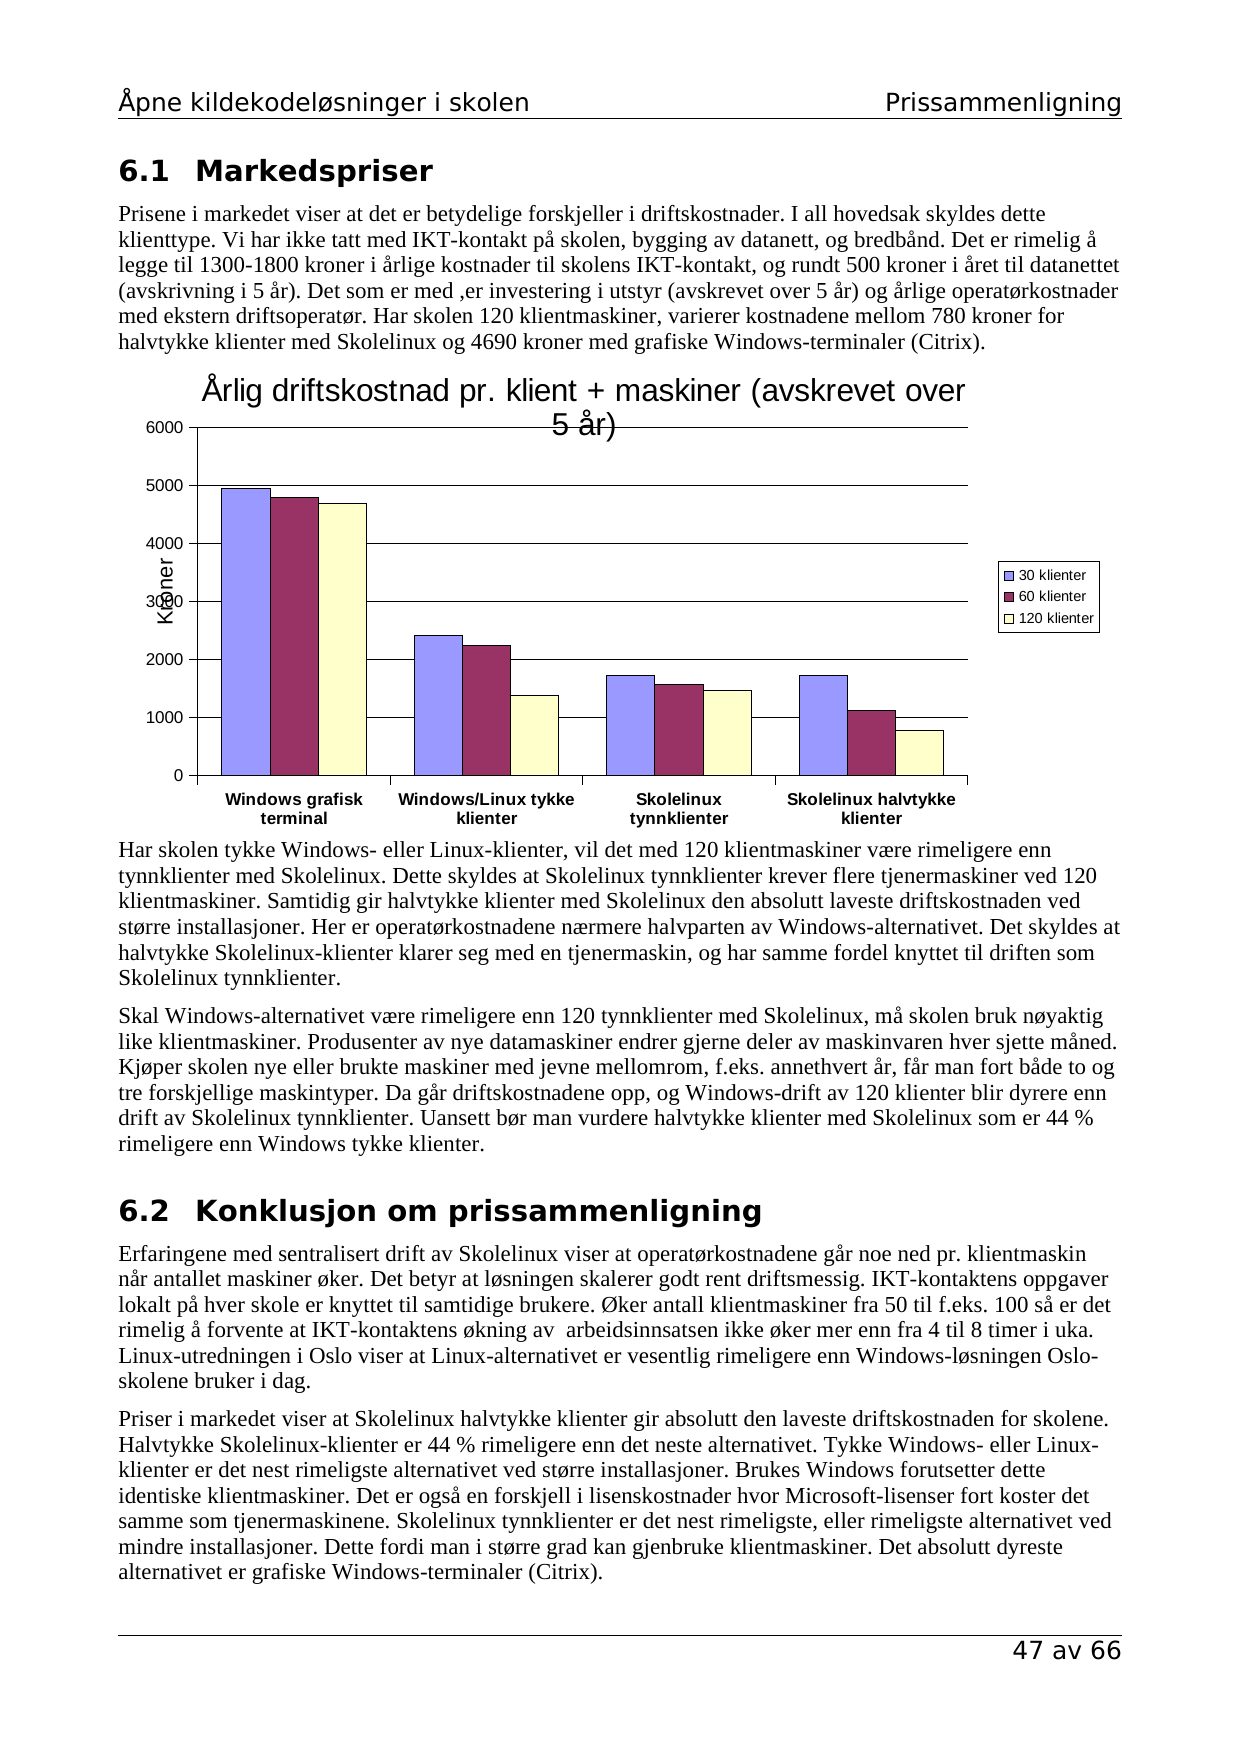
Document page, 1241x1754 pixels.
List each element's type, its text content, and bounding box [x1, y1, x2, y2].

subtitle Konklusjon om prissammenligning [118, 1194, 1122, 1228]
text Har skolen tykke Windows- eller Linux-klienter, vil det med 120 klientmaskiner være rimeligere enn tynnklienter med Skolelinux. Dette skyldes at Skolelinux tynnklienter krever flere tjenermaskiner ved 120 klientmaskiner. Samtidig gir halvtykke klienter med Skolelinux den absolutt laveste driftskostnaden ved større installasjoner. Her er operatørkostnadene nærmere halvparten av Windows-alternativet. Det skyldes at halvtykke Skolelinux-klienter klarer seg med en tjenermaskin, og har samme fordel knyttet til driften som Skolelinux tynnklienter. [118, 367, 1122, 991]
text Erfaringene med sentralisert drift av Skolelinux viser at operatørkostnadene går noe ned pr. klientmaskin når antallet maskiner øker. Det betyr at løsningen skalerer godt rent driftsmessig. IKT-kontaktens oppgaver lokalt på hver skole er knyttet til samtidige brukere. Øker antall klientmaskiner fra 50 til f.eks. 100 så er det rimelig å forvente at IKT-kontaktens økning av arbeidsinnsatsen ikke øker mer enn fra 4 til 8 timer i uka. Linux-utredningen i Oslo viser at Linux-alternativet er vesentlig rimeligere enn Windows-løsningen Oslo-skolene bruker i dag. [118, 1240, 1122, 1393]
subtitle Markedspriser [118, 154, 1122, 188]
text Priser i markedet viser at Skolelinux halvtykke klienter gir absolutt den laveste driftskostnaden for skolene. Halvtykke Skolelinux-klienter er 44 % rimeligere enn det neste alternativet. Tykke Windows- eller Linux-klienter er det nest rimeligste alternativet ved større installasjoner. Brukes Windows forutsetter dette identiske klientmaskiner. Det er også en forskjell i lisenskostnader hvor Microsoft-lisenser fort koster det samme som tjenermaskinene. Skolelinux tynnklienter er det nest rimeligste, eller rimeligste alternativet ved mindre installasjoner. Dette fordi man i større grad kan gjenbruke klientmaskiner. Det absolutt dyreste alternativet er grafiske Windows-terminaler (Citrix). [118, 1406, 1122, 1585]
text Skal Windows-alternativet være rimeligere enn 120 tynnklienter med Skolelinux, må skolen bruk nøyaktig like klientmaskiner. Produsenter av nye datamaskiner endrer gjerne deler av maskinvaren hver sjette måned. Kjøper skolen nye eller brukte maskiner med jevne mellomrom, f.eks. annethvert år, får man fort både to og tre forskjellige maskintyper. Da går driftskostnadene opp, og Windows-drift av 120 klienter blir dyrere enn drift av Skolelinux tynnklienter. Uansett bør man vurdere halvtykke klienter med Skolelinux som er 44 % rimeligere enn Windows tykke klienter. [118, 1003, 1122, 1156]
text Prisene i markedet viser at det er betydelige forskjeller i driftskostnader. I all hovedsak skyldes dette klienttype. Vi har ikke tatt med IKT-kontakt på skolen, bygging av datanett, og bredbånd. Det er rimelig å legge til 1300-1800 kroner i årlige kostnader til skolens IKT-kontakt, og rundt 500 kroner i året til datanettet (avskrivning i 5 år). Det som er med ,er investering i utstyr (avskrevet over 5 år) og årlige operatørkostnader med ekstern driftsoperatør. Har skolen 120 klientmaskiner, varierer kostnadene mellom 780 kroner for halvtykke klienter med Skolelinux og 4690 kroner med grafiske Windows-terminaler (Citrix). [118, 201, 1122, 354]
